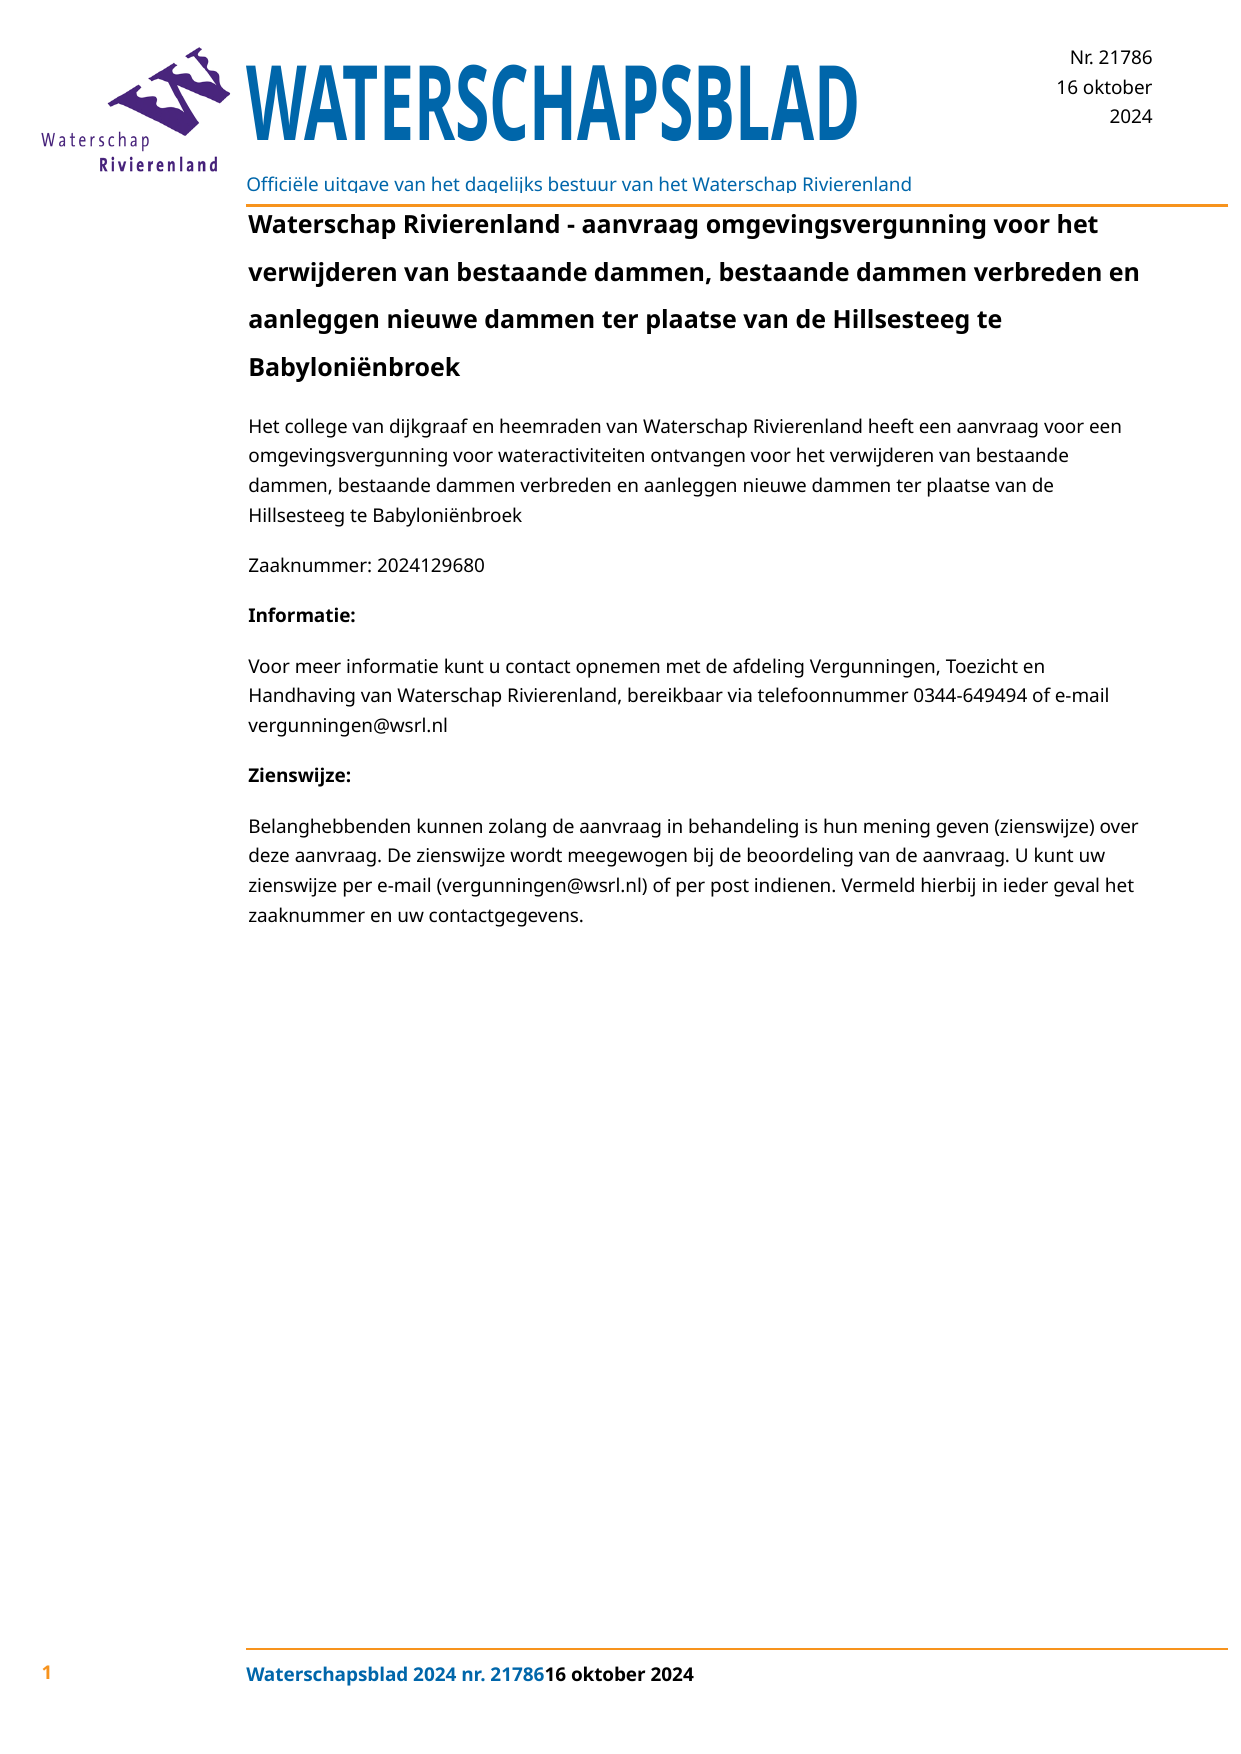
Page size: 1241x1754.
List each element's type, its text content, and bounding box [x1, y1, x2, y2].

text Waterschap Rivierenland - aanvraag omgevingsvergunning voor het verwijderen van bestaande dammen, bestaande dammen verbreden en aanleggen nieuwe dammen ter plaatse van de Hillsesteeg te Babyloniënbroek [248, 207, 1152, 384]
text Zienswijze: [248, 763, 1152, 788]
text Het college van dijkgraaf en heemraden van Waterschap Rivierenland heeft een aanvraag voor een omgevingsvergunning voor wateractiviteiten ontvangen voor het verwijderen van bestaande dammen, bestaande dammen verbreden en aanleggen nieuwe dammen ter plaatse van de Hillsesteeg te Babyloniënbroek [248, 413, 1152, 528]
picture [41, 47, 231, 172]
text Zaaknummer: 2024129680 [248, 552, 1152, 578]
text Belanghebbenden kunnen zolang de aanvraag in behandeling is hun mening geven (zienswijze) over deze aanvraag. De zienswijze wordt meegewogen bij de beoordeling van de aanvraag. U kunt uw zienswijze per e-mail (vergunningen@wsrl.nl) of per post indienen. Vermeld hierbij in ieder geval het zaaknummer en uw contactgegevens. [248, 813, 1152, 928]
text Informatie: [248, 603, 1152, 628]
text Voor meer informatie kunt u contact opnemen met de afdeling Vergunningen, Toezicht en Handhaving van Waterschap Rivierenland, bereikbaar via telefoonnummer 0344-649494 of e-mail vergunningen@wsrl.nl [248, 653, 1152, 738]
